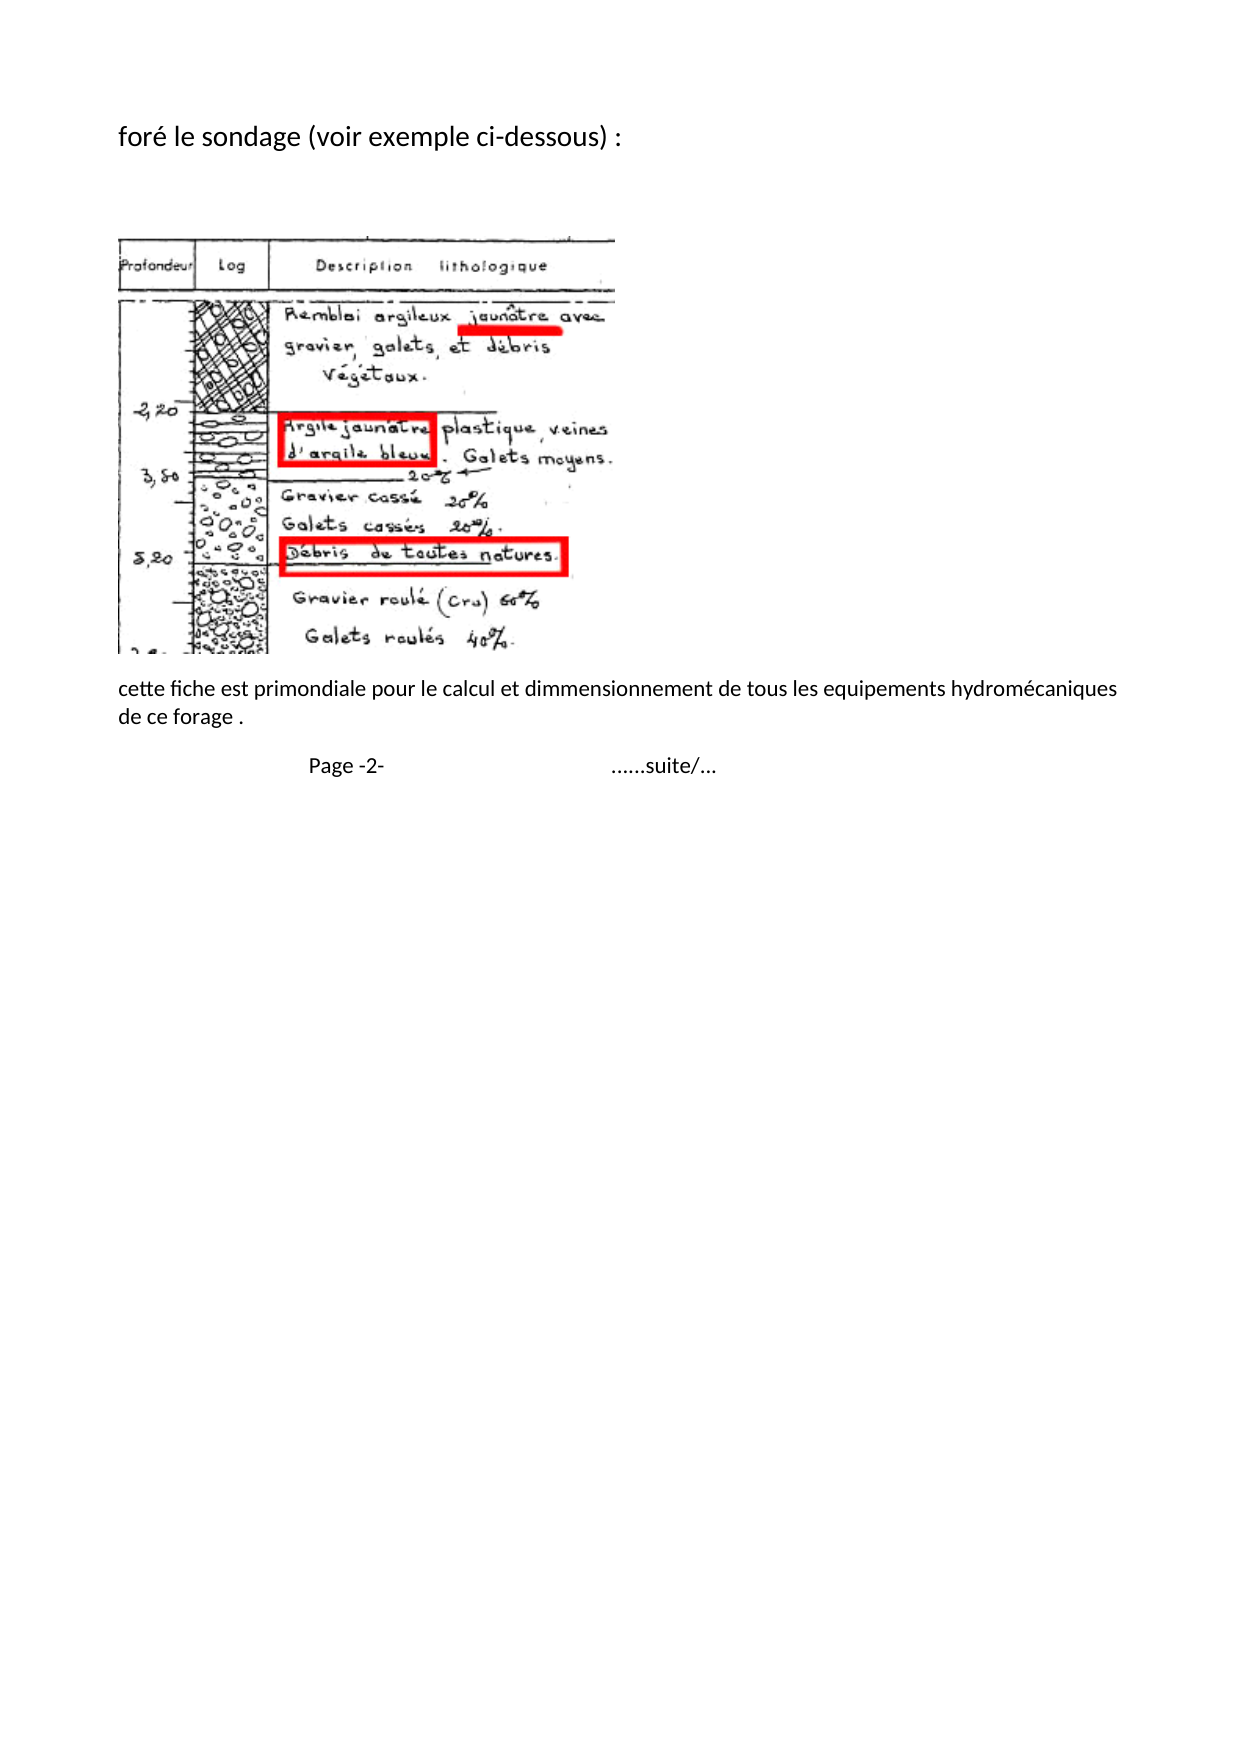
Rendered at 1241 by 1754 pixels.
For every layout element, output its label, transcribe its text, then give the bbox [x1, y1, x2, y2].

text Page -2- ......suite/... [118, 751, 1122, 779]
text foré le sondage (voir exemple ci-dessous) : [118, 118, 1122, 154]
text cette fiche est primondiale pour le calcul et dimmensionnement de tous les equipements hydromécaniques de ce forage . [118, 674, 1122, 730]
